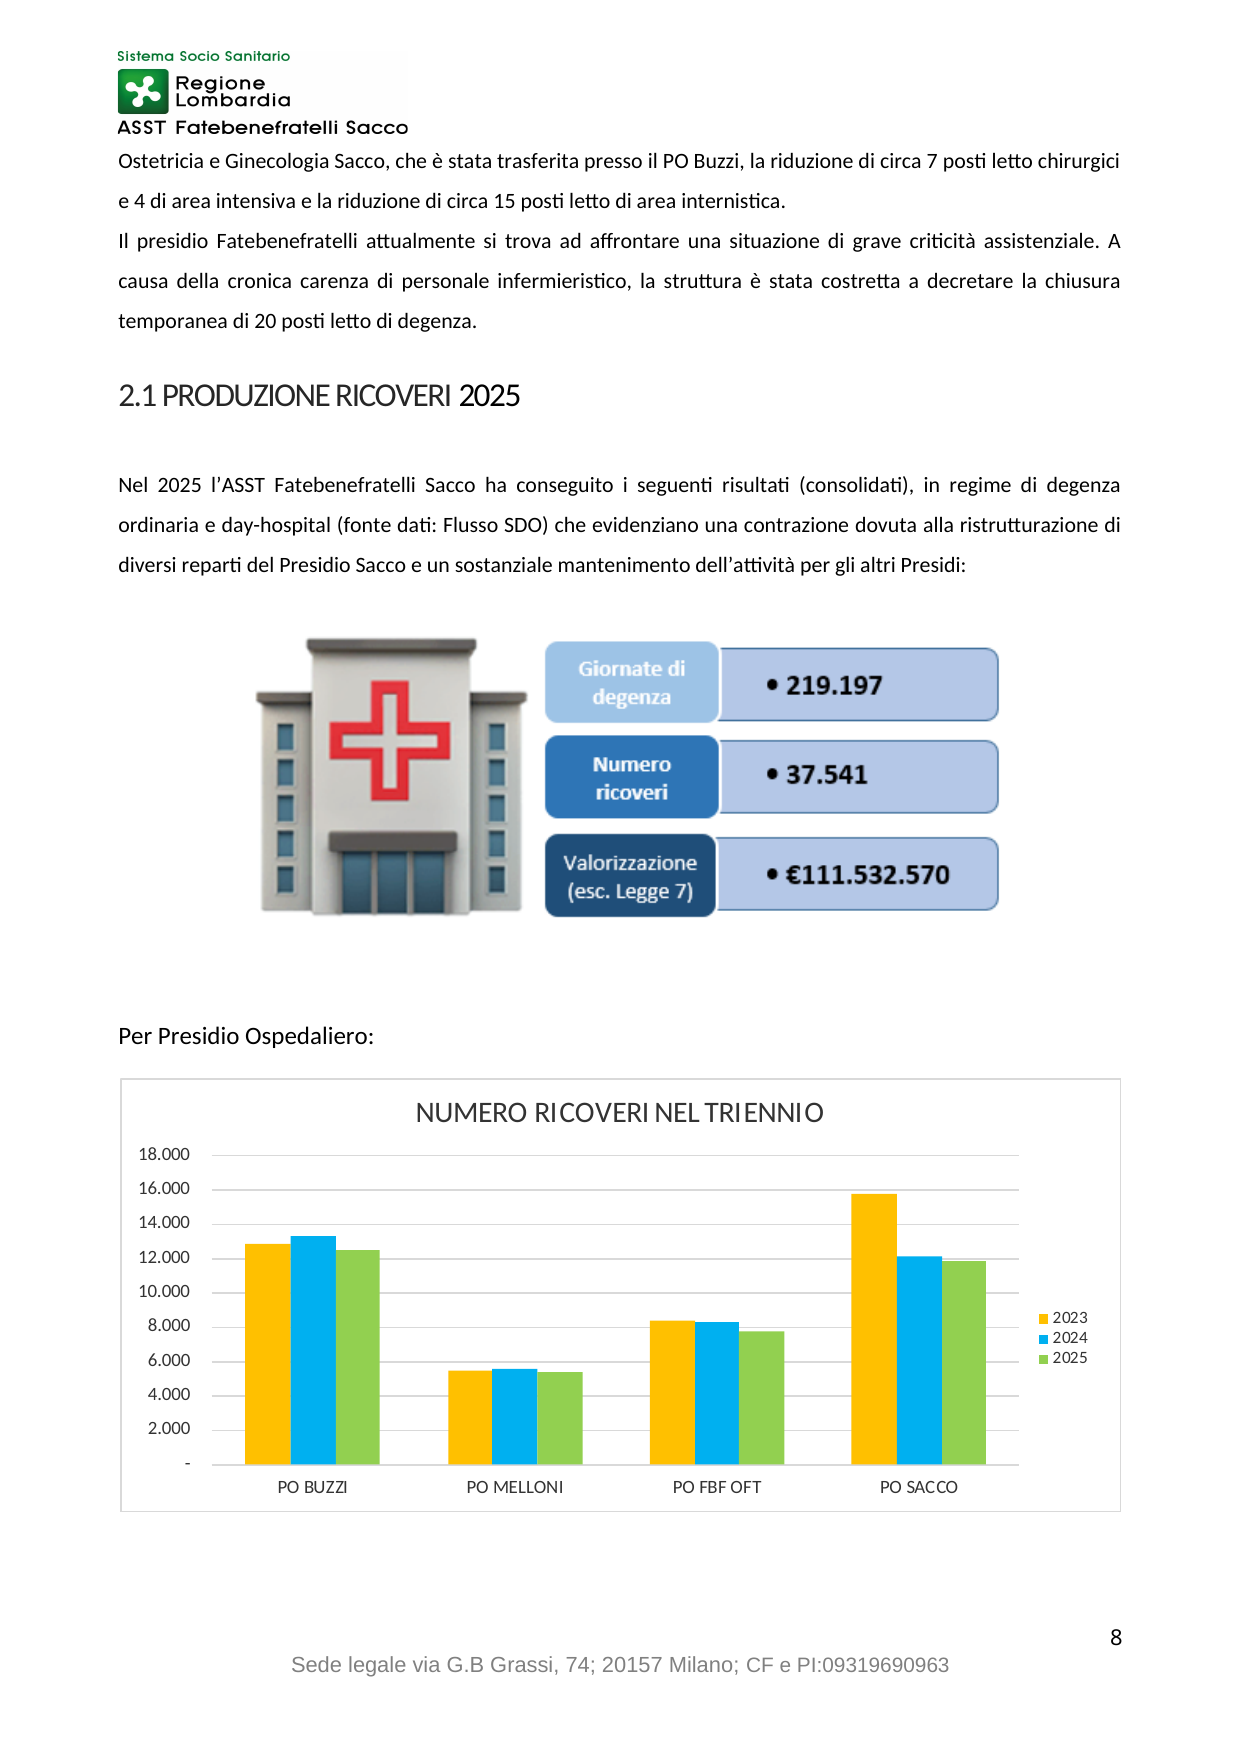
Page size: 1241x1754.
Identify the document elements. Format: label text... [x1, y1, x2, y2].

text Nel 2025 l’ASST Fatebenefratelli Sacco ha conseguito i seguenti risultati (consolidati), in regime di degenza ordinaria e day-hospital (fonte dati: Flusso SDO) che evidenziano una contrazione dovuta alla ristrutturazione di diversi reparti del Presidio Sacco e un sostanziale mantenimento dell’attività per gli altri Presidi: [118, 472, 1122, 578]
text Il presidio Fatebenefratelli attualmente si trova ad affrontare una situazione di grave criticità assistenziale. A causa della cronica carenza di personale infermieristico, la struttura è stata costretta a decretare la chiusura temporanea di 20 posti letto di degenza. [118, 228, 1122, 334]
text Per Presidio Ospedaliero: [118, 1020, 1122, 1051]
text Ostetricia e Ginecologia Sacco, che è stata trasferita presso il PO Buzzi, la riduzione di circa 7 posti letto chirurgici e 4 di area intensiva e la riduzione di circa 15 posti letto di area internistica. [118, 148, 1122, 214]
text 2.1 PRODUZIONE RICOVERI 2025 [118, 374, 1122, 415]
